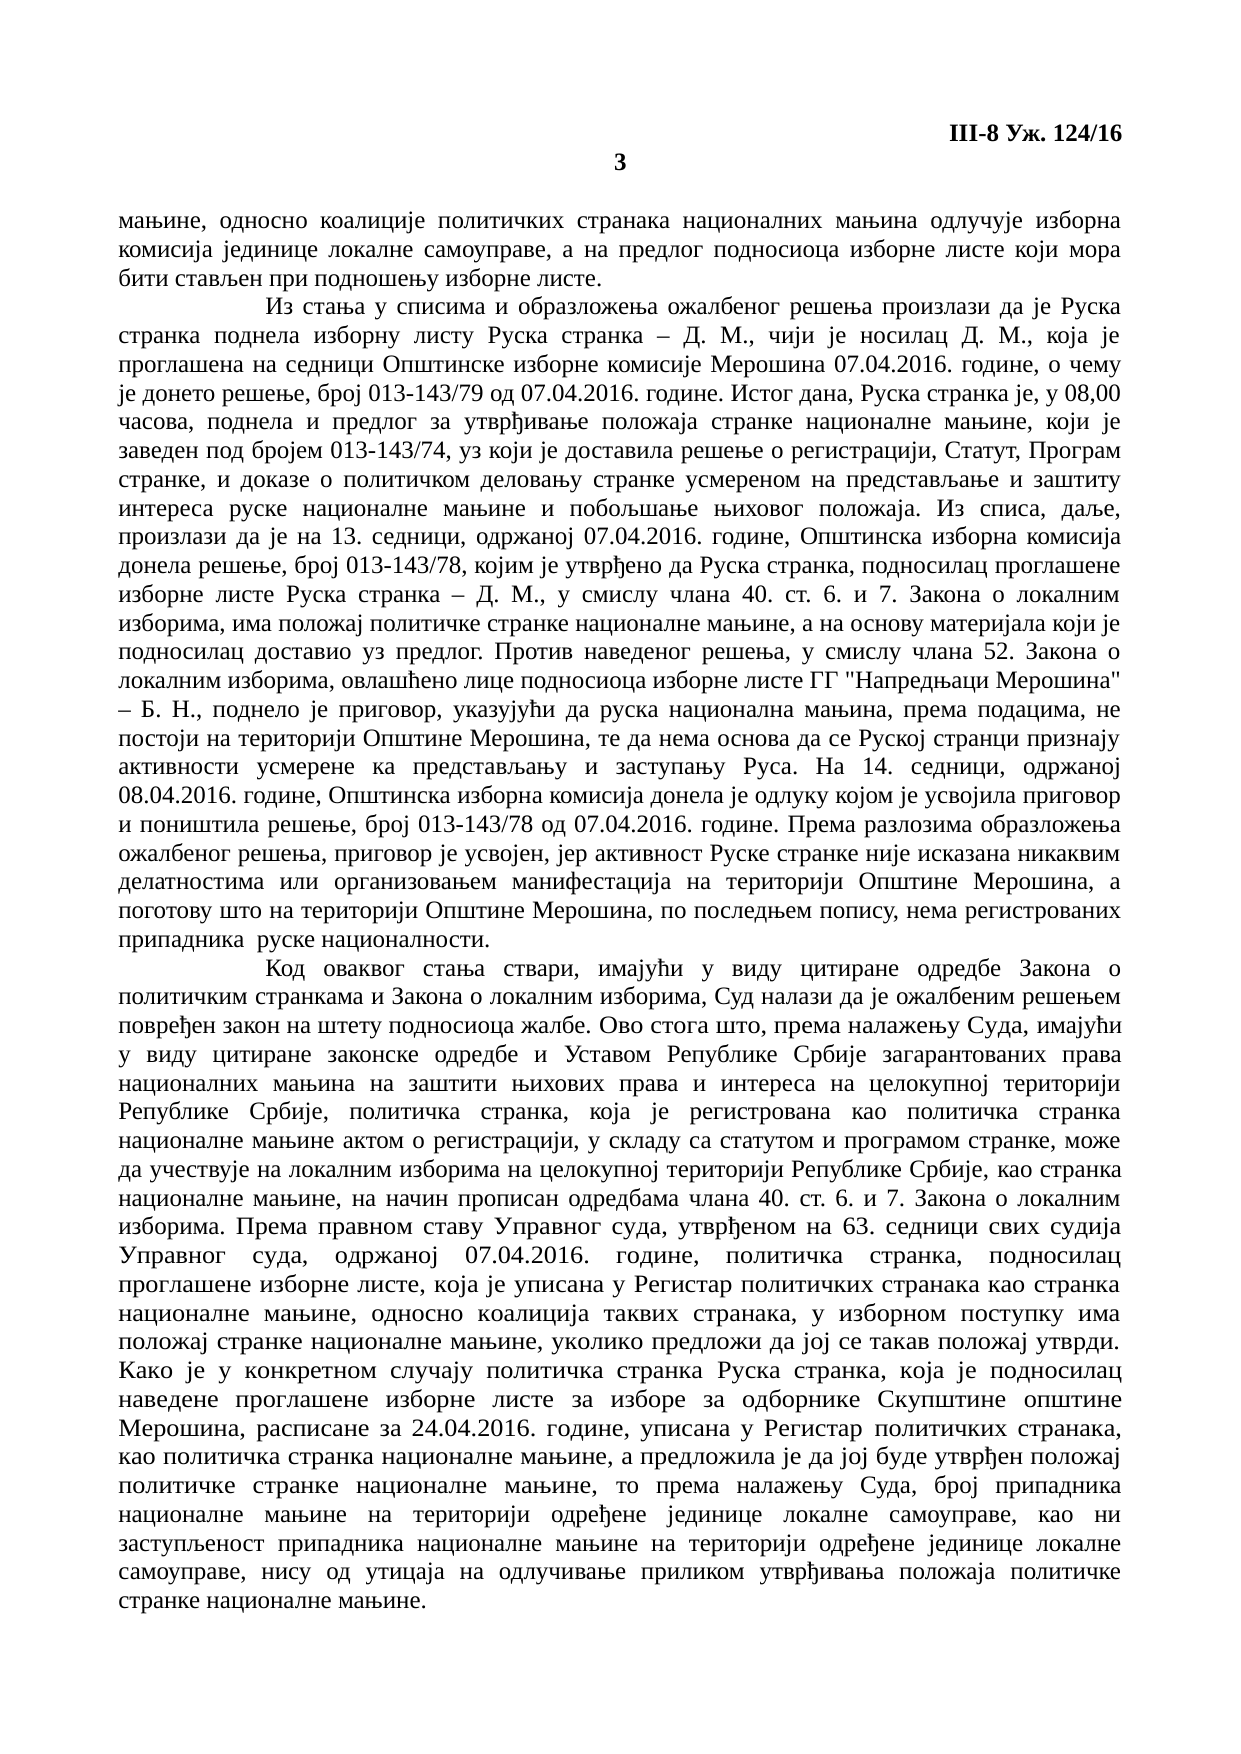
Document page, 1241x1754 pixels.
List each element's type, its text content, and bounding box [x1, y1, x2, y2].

text мањине, односно коалиције политичких странака националних мањина одлучује изборна комисија јединице локалне самоуправе, а на предлог подносиоца изборне листе који мора бити стављен при подношењу изборне листе. [118, 205, 1122, 291]
text Код оваквог стања ствари, имајући у виду цитиране одредбе Закона о политичким странкама и Закона о локалним изборима, Суд налази да је ожалбеним решењем повређен закон на штету подносиоца жалбе. Ово стога што, према налажењу Суда, имајући у виду цитиране законске одредбе и Уставом Републике Србије загарантованих права националних мањина на заштити њихових права и интереса на целокупној територији Републике Србије, политичка странка, која је регистрована као политичка странка националне мањине актом о регистрацији, у складу са статутом и програмом странке, може да учествује на локалним изборима на целокупној територији Републике Србије, као странка националне мањине, на начин прописан одредбама члана 40. ст. 6. и 7. Закона о локалним изборима. Према правном ставу Управног суда, утврђеном на 63. седници свих судија Управног суда, одржаној 07.04.2016. године, политичка странка, подносилац проглашене изборне листе, која је уписана у Регистар политичких странака као странка националне мањине, односно коалиција таквих странака, у изборном поступку има положај странке националне мањине, уколико предложи да јој се такав положај утврди. Како је у конкретном случају политичка странка Руска странка, која је подносилац наведене проглашене изборне листе за изборе за одборнике Скупштине општине Мерошина, расписане за 24.04.2016. године, уписана у Регистар политичких странака, као политичка странка националне мањине, а предложила је да јој буде утврђен положај политичке странке националне мањине, то према налажењу Суда, број припадника националне мањине на територији одређене јединице локалне самоуправе, као ни заступљеност припадника националне мањине на територији одређене јединице локалне самоуправе, нису од утицаја на одлучивање приликом утврђивања положаја политичке странке националне мањине. [118, 953, 1122, 1614]
text Из стања у списима и образложења ожалбеног решења произлази да је Руска странка поднела изборну листу Руска странка – Д. М., чији је носилац Д. М., која је проглашена на седници Општинске изборне комисије Мерошина 07.04.2016. године, о чему је донето решење, број 013-143/79 од 07.04.2016. године. Истог дана, Руска странка је, у 08,00 часова, поднела и предлог за утврђивање положаја странке националне мањине, који је заведен под бројем 013-143/74, уз који је доставила решење о регистрацији, Статут, Програм странке, и доказе о политичком деловању странке усмереном на представљање и заштиту интереса руске националне мањине и побољшање њиховог положаја. Из списа, даље, произлази да је на 13. седници, одржаној 07.04.2016. године, Општинска изборна комисија донела решење, број 013-143/78, којим је утврђено да Руска странка, подносилац проглашене изборне листе Руска странка – Д. М., у смислу члана 40. ст. 6. и 7. Закона о локалним изборима, има положај политичке странке националне мањине, а на основу материјала који је подносилац доставио уз предлог. Против наведеног решења, у смислу члана 52. Закона о локалним изборима, овлашћено лице подносиоца изборне листе ГГ "Напредњаци Мерошина" – Б. Н., поднело је приговор, указујући да руска национална мањина, према подацима, не постоји на територији Општине Мерошина, те да нема основа да се Руској странци признају активности усмерене ка представљању и заступању Руса. На 14. седници, одржаној 08.04.2016. године, Општинска изборна комисија донела је одлуку којом је усвојила приговор и поништила решење, број 013-143/78 од 07.04.2016. године. Према разлозима образложења ожалбеног решења, приговор је усвојен, јер активност Руске странке није исказана никаквим делатностима или организовањем манифестација на територији Општине Мерошина, а поготову што на територији Општине Мерошина, по последњем попису, нема регистрованих припадника руске националности. [118, 291, 1122, 953]
